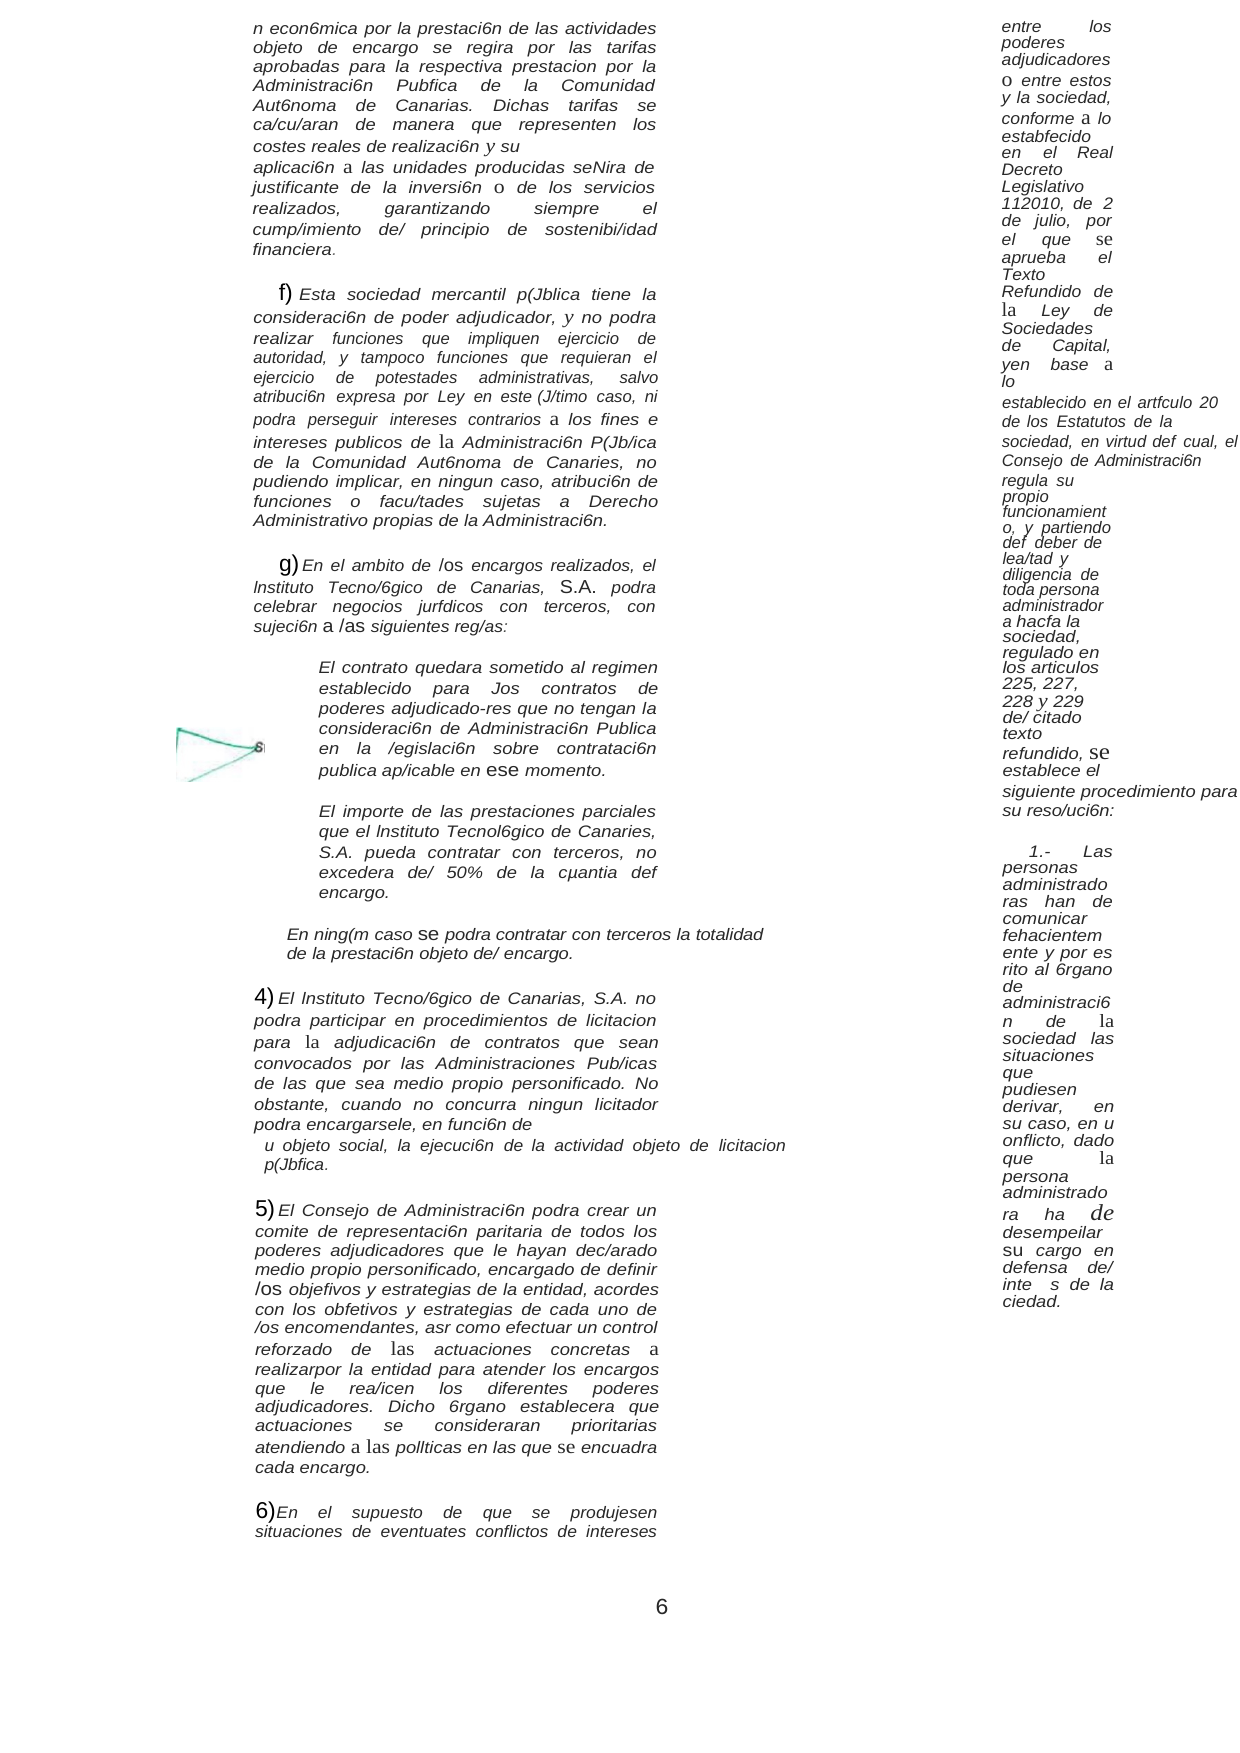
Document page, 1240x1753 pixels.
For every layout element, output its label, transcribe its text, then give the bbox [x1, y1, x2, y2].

list n econ6mica por la prestaci6n de las actividades objeto de encargo se regira por las tarifas aprobadas para la respectiva prestacion por la Administraci6n Pubfica de la Comunidad Aut6noma de Canarias. Dichas tarifas se ca/cu/aran de manera que representen los costes reales de realizaci6n y su [253, 19, 656, 157]
text establecido en el artfculo 20 de los Estatutos de la sociedad, en virtud def cual, el Consejo de Administraci6n [1002, 393, 1239, 470]
list En el supuesto de que se produjesen situaciones de eventuates conflictos de intereses [255, 1501, 659, 1541]
text aplicaci6n a las unidades producidas seNira de justificante de la inversi6n o de los servicios realizados, garantizando siempre el cump/imiento de/ principio de sostenibi/idad financiera. [252, 157, 657, 260]
text El contrato quedara sometido al regimen establecido para Jos contratos de poderes adjudicado-res que no tengan la consideraci6n de Administraci6n Publica en la /egislaci6n sobre contrataci6n publica ap/icable en ese momento. [318, 658, 658, 781]
list El lnstituto Tecno/6gico de Canarias, S.A. no podra participar en procedimientos de licitacion para la adjudicaci6n de contratos que sean convocados por las Administraciones Pub/icas de las que sea medio propio personificado. No obstante, cuando no concurra ningun licitador podra encargarsele, en funci6n de [254, 983, 658, 1134]
text El importe de las prestaciones parciales que el lnstituto Tecnol6gico de Canaries, S.A. pueda contratar con terceros, no excedera de/ 50% de la cµantia def encargo. [318, 802, 658, 902]
text regula su propio funcionamiento, y partiendo def deber de lea/tad y diligencia de toda persona administradora hacfa la sociedad, regulado en los articulos 225, 227, 228 y 229 de/ citado texto refundido, se establece el [1002, 474, 1113, 780]
text u objeto social, la ejecuci6n de la actividad objeto de licitacion p(Jbfica. [264, 1136, 786, 1174]
list entre los poderes adjudicadores o entre estos y la sociedad, conforme a lo estabfecido en el Real Decreto Legislativo 112010, de 2 de julio, por el que se aprueba el Texto Refundido de la Ley de Sociedades de Capital, yen base a lo [1001, 19, 1113, 391]
text 1.- Las personas administradoras han de comunicar fehacientemente y por es rito al 6rgano de administraci6n de la sociedad las situaciones que pudiesen derivar, en su caso, en u onflicto, dado que la persona administradora ha de desempeilar su cargo en defensa de/ inte s de la ciedad. [1002, 844, 1114, 1311]
list Esta sociedad mercantil p(Jblica tiene la consideraci6n de poder adjudicador, y no podra realizar funciones que impliquen ejercicio de autoridad, y tampoco funciones que requieran el ejercicio de potestades administrativas, salvo atribuci6n expresa por Ley en este (J/timo caso, ni podra perseguir intereses contrarios a los fines e intereses publicos de la Administraci6n P(Jb/ica de la Comunidad Aut6noma de Canaries, no pudiendo implicar, en ningun caso, atribuci6n de funciones o facu/tades sujetas a Derecho Administrativo propias de la Administraci6n. [253, 278, 658, 530]
list En el ambito de /os encargos realizados, el lnstituto Tecno/6gico de Canarias, S.A. podra celebrar negocios jurfdicos con terceros, con sujeci6n a /as siguientes reg/as: [253, 552, 658, 636]
list El Consejo de Administraci6n podra crear un comite de representaci6n paritaria de todos los poderes adjudicadores que le hayan dec/arado medio propio personificado, encargado de definir /os objefivos y estrategias de la entidad, acordes con los obfetivos y estrategias de cada uno de /os encomendantes, asr como efectuar un control reforzado de las actuaciones concretas a realizarpor la entidad para atender los encargos que le rea/icen los diferentes poderes adjudicadores. Dicho 6rgano establecera que actuaciones se consideraran prioritarias atendiendo a las pollticas en las que se encuadra cada encargo. [255, 1196, 659, 1477]
text siguiente procedimiento para su reso/uci6n: [1002, 781, 1239, 820]
text En ning(m caso se podra contratar con terceros la totalidad de la prestaci6n objeto de/ encargo. [287, 922, 786, 963]
